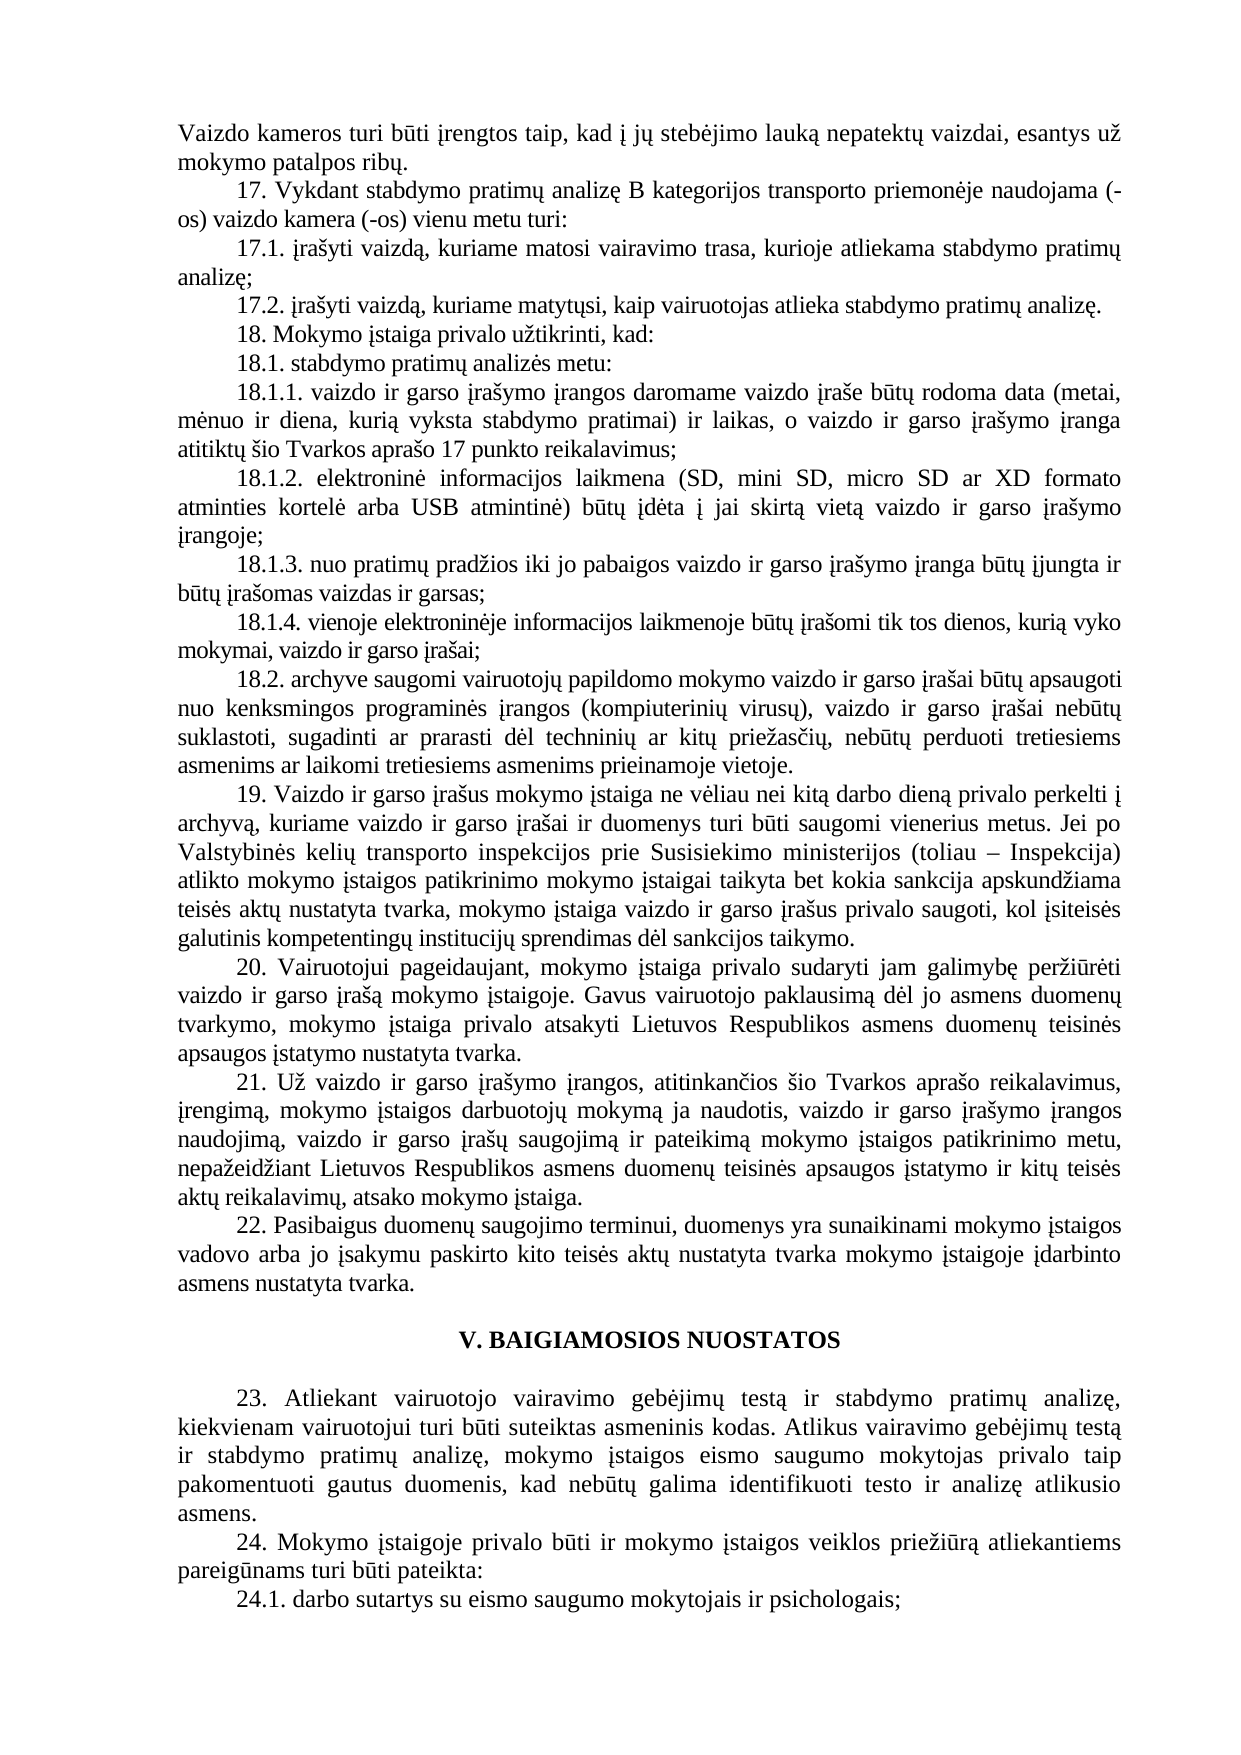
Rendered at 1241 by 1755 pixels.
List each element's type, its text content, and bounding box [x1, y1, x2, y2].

text 24. Mokymo įstaigoje privalo būti ir mokymo įstaigos veiklos priežiūrą atliekantiems pareigūnams turi būti pateikta: [177, 1527, 1122, 1584]
text 17. Vykdant stabdymo pratimų analizę B kategorijos transporto priemonėje naudojama (-os) vaizdo kamera (-os) vienu metu turi: [177, 176, 1122, 233]
text 18.1.1. vaizdo ir garso įrašymo įrangos daromame vaizdo įraše būtų rodoma data (metai, mėnuo ir diena, kurią vyksta stabdymo pratimai) ir laikas, o vaizdo ir garso įrašymo įranga atitiktų šio Tvarkos aprašo 17 punkto reikalavimus; [177, 377, 1122, 463]
text 21. Už vaizdo ir garso įrašymo įrangos, atitinkančios šio Tvarkos aprašo reikalavimus, įrengimą, mokymo įstaigos darbuotojų mokymą ja naudotis, vaizdo ir garso įrašymo įrangos naudojimą, vaizdo ir garso įrašų saugojimą ir pateikimą mokymo įstaigos patikrinimo metu, nepažeidžiant Lietuvos Respublikos asmens duomenų teisinės apsaugos įstatymo ir kitų teisės aktų reikalavimų, atsako mokymo įstaiga. [177, 1067, 1122, 1211]
text V. BAIGIAMOSIOS NUOSTATOS [177, 1326, 1122, 1354]
text 18. Mokymo įstaiga privalo užtikrinti, kad: [177, 319, 1122, 348]
text 23. Atliekant vairuotojo vairavimo gebėjimų testą ir stabdymo pratimų analizę, kiekvienam vairuotojui turi būti suteiktas asmeninis kodas. Atlikus vairavimo gebėjimų testą ir stabdymo pratimų analizę, mokymo įstaigos eismo saugumo mokytojas privalo taip pakomentuoti gautus duomenis, kad nebūtų galima identifikuoti testo ir analizę atlikusio asmens. [177, 1383, 1122, 1527]
text Vaizdo kameros turi būti įrengtos taip, kad į jų stebėjimo lauką nepatektų vaizdai, esantys už mokymo patalpos ribų. [177, 118, 1122, 176]
text 18.1.2. elektroninė informacijos laikmena (SD, mini SD, micro SD ar XD formato atminties kortelė arba USB atmintinė) būtų įdėta į jai skirtą vietą vaizdo ir garso įrašymo įrangoje; [177, 463, 1122, 549]
text 18.2. archyve saugomi vairuotojų papildomo mokymo vaizdo ir garso įrašai būtų apsaugoti nuo kenksmingos programinės įrangos (kompiuterinių virusų), vaizdo ir garso įrašai nebūtų suklastoti, sugadinti ar prarasti dėl techninių ar kitų priežasčių, nebūtų perduoti tretiesiems asmenims ar laikomi tretiesiems asmenims prieinamoje vietoje. [177, 664, 1122, 779]
text 22. Pasibaigus duomenų saugojimo terminui, duomenys yra sunaikinami mokymo įstaigos vadovo arba jo įsakymu paskirto kito teisės aktų nustatyta tvarka mokymo įstaigoje įdarbinto asmens nustatyta tvarka. [177, 1211, 1122, 1297]
text 18.1. stabdymo pratimų analizės metu: [177, 348, 1122, 377]
text 18.1.3. nuo pratimų pradžios iki jo pabaigos vaizdo ir garso įrašymo įranga būtų įjungta ir būtų įrašomas vaizdas ir garsas; [177, 549, 1122, 607]
text 17.2. įrašyti vaizdą, kuriame matytųsi, kaip vairuotojas atlieka stabdymo pratimų analizę. [177, 291, 1122, 319]
text 19. Vaizdo ir garso įrašus mokymo įstaiga ne vėliau nei kitą darbo dieną privalo perkelti į archyvą, kuriame vaizdo ir garso įrašai ir duomenys turi būti saugomi vienerius metus. Jei po Valstybinės kelių transporto inspekcijos prie Susisiekimo ministerijos (toliau – Inspekcija) atlikto mokymo įstaigos patikrinimo mokymo įstaigai taikyta bet kokia sankcija apskundžiama teisės aktų nustatyta tvarka, mokymo įstaiga vaizdo ir garso įrašus privalo saugoti, kol įsiteisės galutinis kompetentingų institucijų sprendimas dėl sankcijos taikymo. [177, 779, 1122, 952]
text 17.1. įrašyti vaizdą, kuriame matosi vairavimo trasa, kurioje atliekama stabdymo pratimų analizę; [177, 233, 1122, 291]
text 24.1. darbo sutartys su eismo saugumo mokytojais ir psichologais; [177, 1584, 1122, 1613]
text 20. Vairuotojui pageidaujant, mokymo įstaiga privalo sudaryti jam galimybę peržiūrėti vaizdo ir garso įrašą mokymo įstaigoje. Gavus vairuotojo paklausimą dėl jo asmens duomenų tvarkymo, mokymo įstaiga privalo atsakyti Lietuvos Respublikos asmens duomenų teisinės apsaugos įstatymo nustatyta tvarka. [177, 952, 1122, 1067]
text 18.1.4. vienoje elektroninėje informacijos laikmenoje būtų įrašomi tik tos dienos, kurią vyko mokymai, vaizdo ir garso įrašai; [177, 607, 1122, 664]
